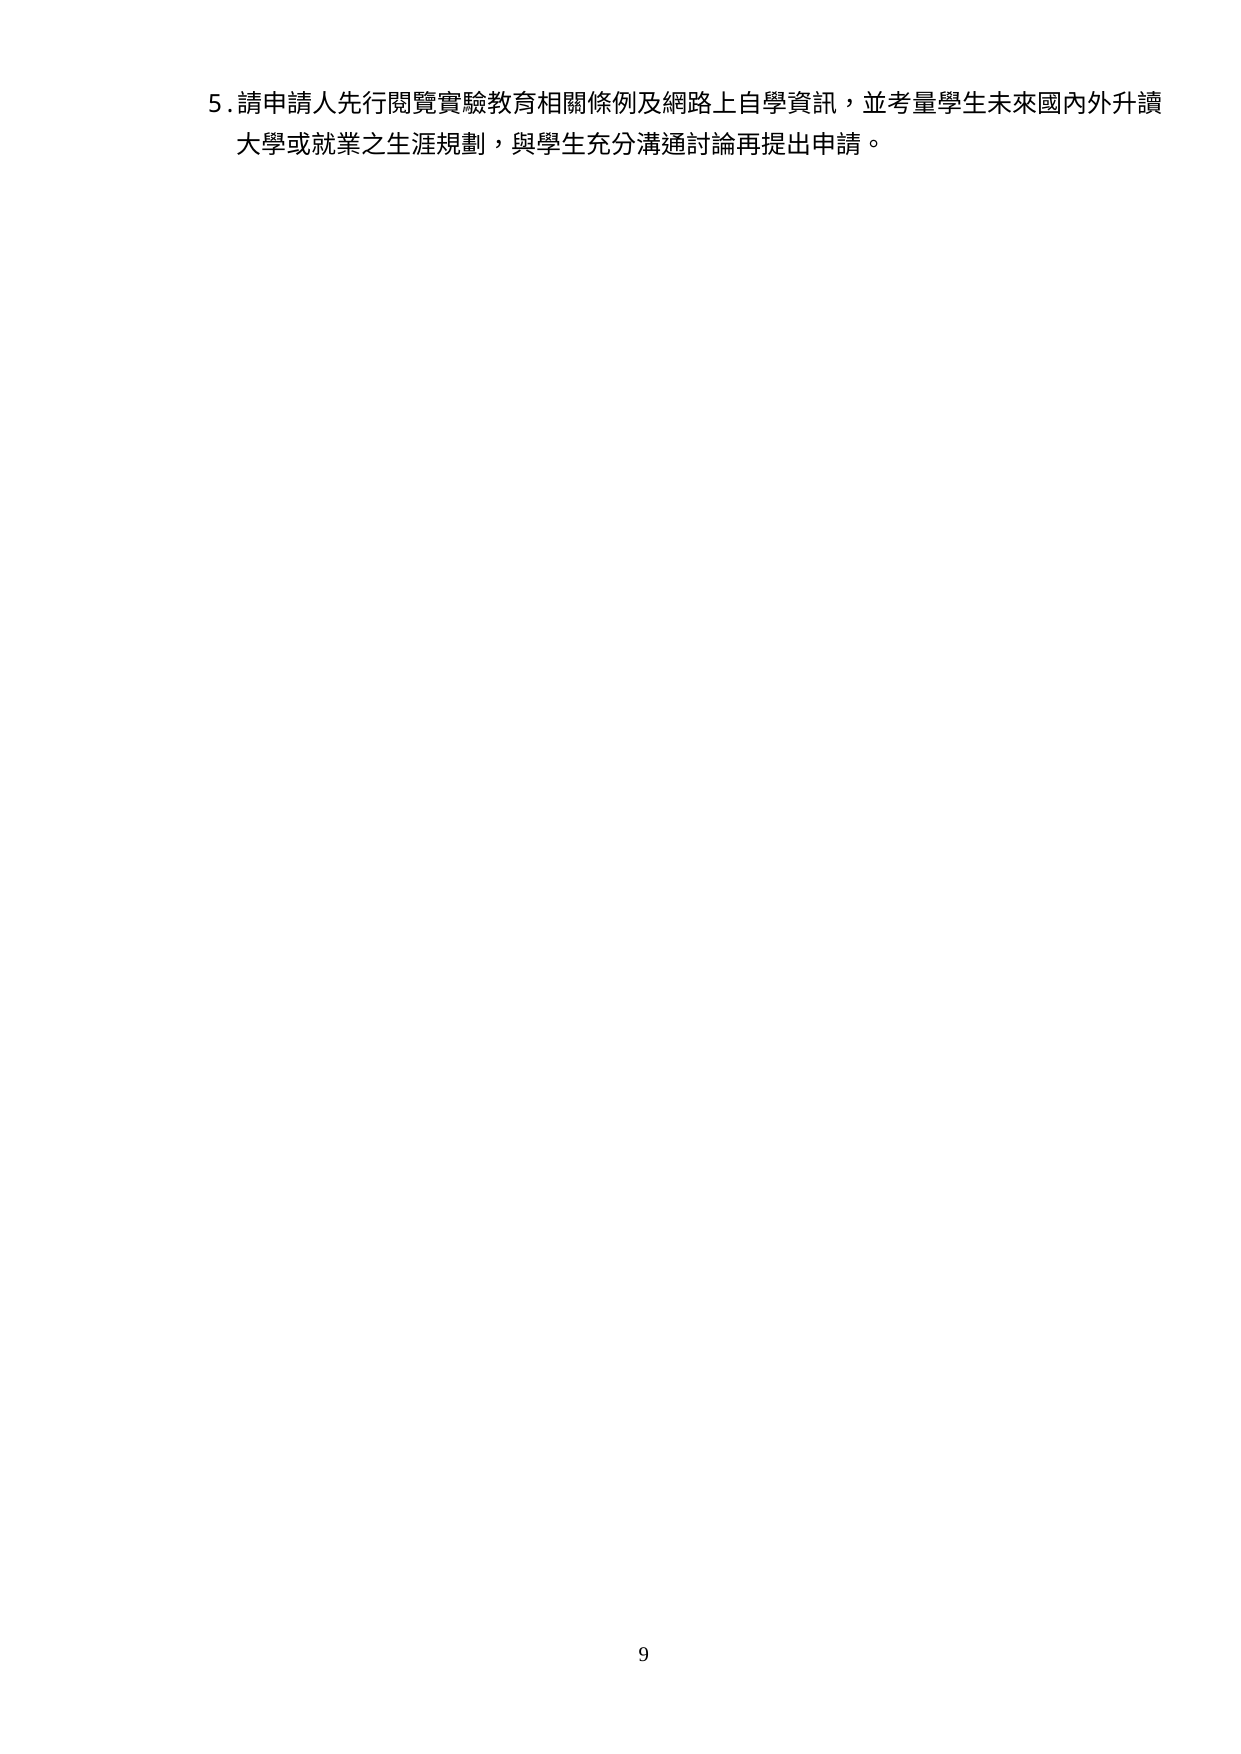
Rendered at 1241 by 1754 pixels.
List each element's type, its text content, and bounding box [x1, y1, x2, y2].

text 5.請申請人先行閱覽實驗教育相關條例及網路上自學資訊，並考量學生未來國內外升讀大學或就業之生涯規劃，與學生充分溝通討論再提出申請。 [207, 78, 1167, 161]
